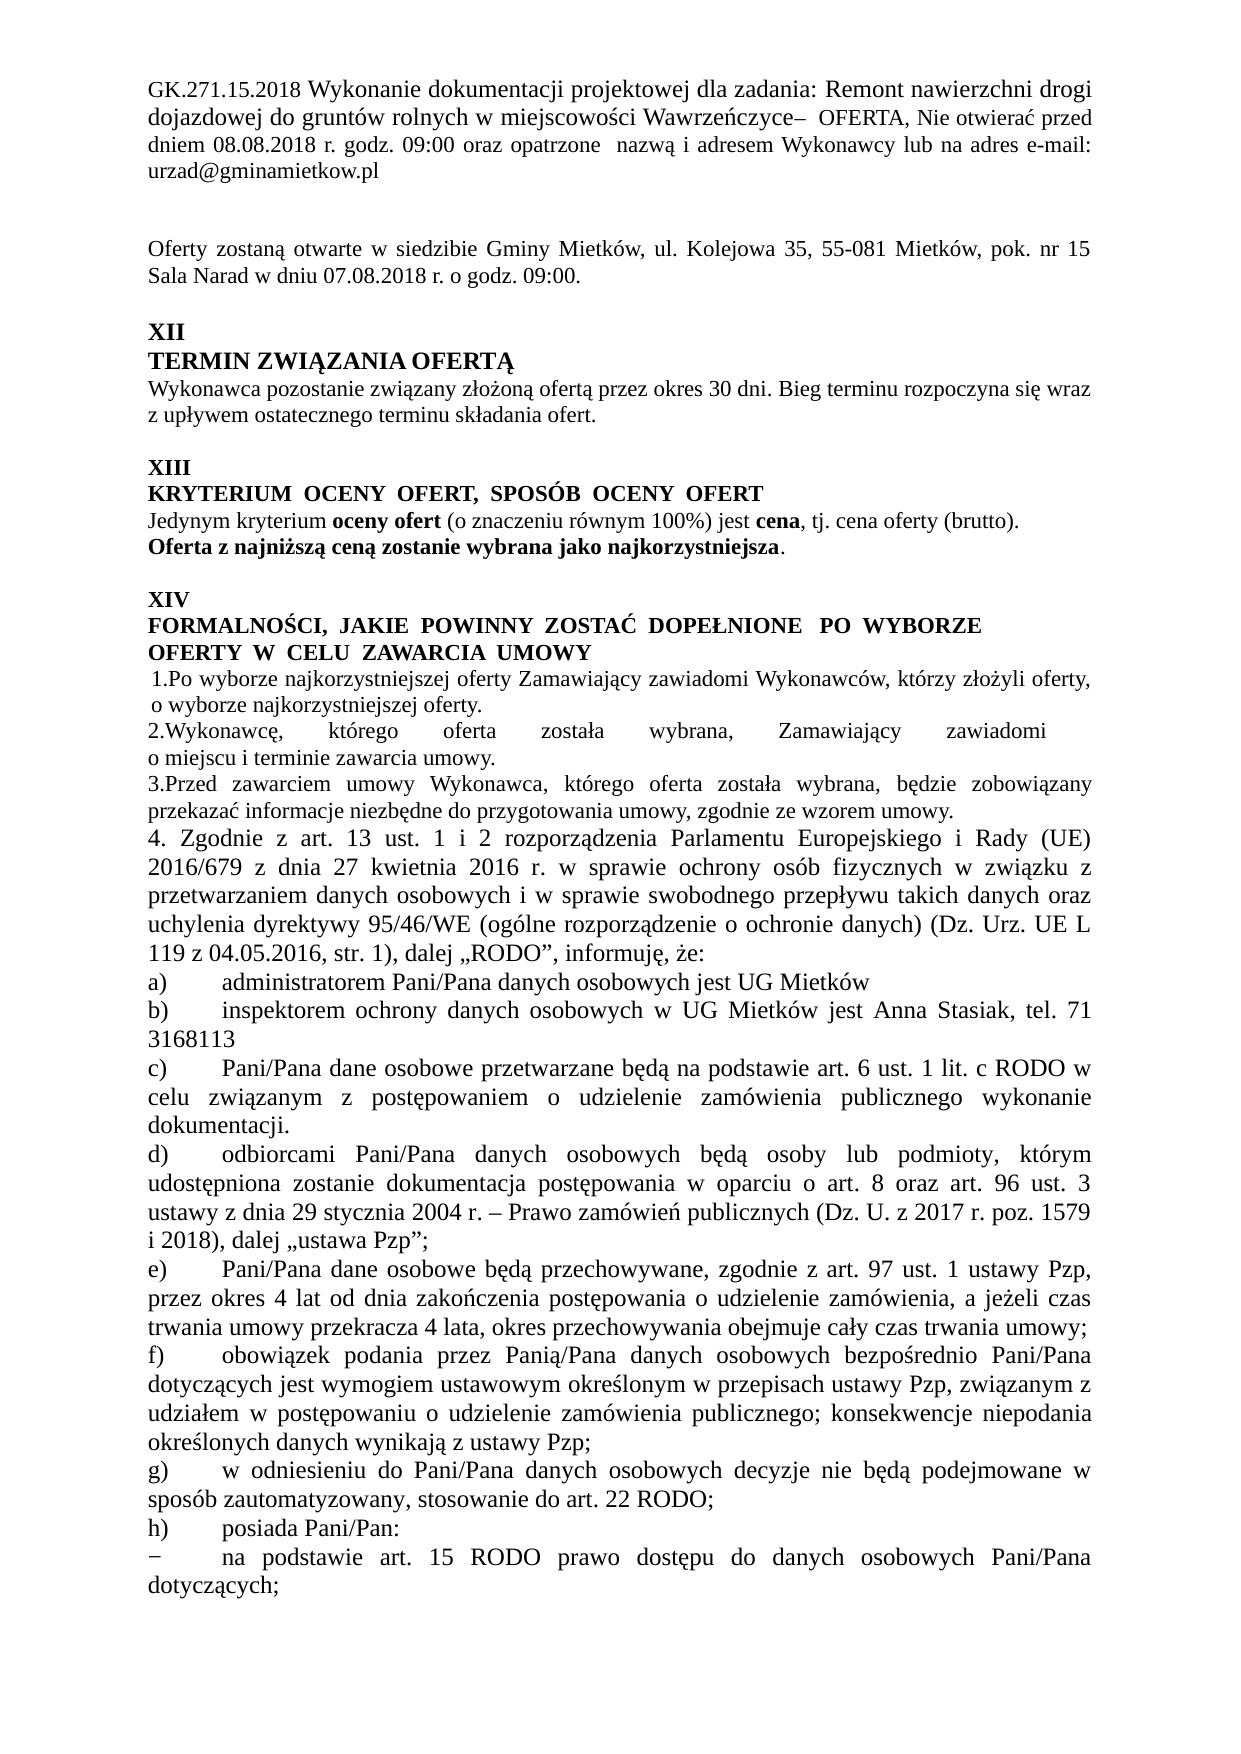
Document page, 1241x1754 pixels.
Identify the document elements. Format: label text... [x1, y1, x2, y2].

text h) posiada Pani/Pan: [148, 1513, 1092, 1542]
text Wykonawca pozostanie związany złożoną ofertą przez okres 30 dni. Bieg terminu rozpoczyna się wraz z upływem ostatecznego terminu składania ofert. [148, 375, 1092, 428]
text XIII [148, 454, 1092, 480]
text d) odbiorcami Pani/Pana danych osobowych będą osoby lub podmioty, którym udostępniona zostanie dokumentacja postępowania w oparciu o art. 8 oraz art. 96 ust. 3 ustawy z dnia 29 stycznia 2004 r. – Prawo zamówień publicznych (Dz. U. z 2017 r. poz. 1579 i 2018), dalej „ustawa Pzp”; [148, 1139, 1092, 1254]
text 3.Przed zawarciem umowy Wykonawca, którego oferta została wybrana, będzie zobowiązany przekazać informacje niezbędne do przygotowania umowy, zgodnie ze wzorem umowy. [148, 770, 1092, 823]
text f) obowiązek podania przez Panią/Pana danych osobowych bezpośrednio Pani/Pana dotyczących jest wymogiem ustawowym określonym w przepisach ustawy Pzp, związanym z udziałem w postępowaniu o udzielenie zamówienia publicznego; konsekwencje niepodania określonych danych wynikają z ustawy Pzp; [148, 1341, 1092, 1456]
text Jedynym kryterium oceny ofert (o znaczeniu równym 100%) jest cena, tj. cena oferty (brutto). [148, 507, 1092, 533]
text g) w odniesieniu do Pani/Pana danych osobowych decyzje nie będą podejmowane w sposób zautomatyzowany, stosowanie do art. 22 RODO; [148, 1456, 1092, 1513]
text − na podstawie art. 15 RODO prawo dostępu do danych osobowych Pani/Pana dotyczących; [148, 1542, 1092, 1599]
text GK.271.15.2018 Wykonanie dokumentacji projektowej dla zadania: Remont nawierzchni drogi dojazdowej do gruntów rolnych w miejscowości Wawrzeńczyce– OFERTA, Nie otwierać przed dniem 08.08.2018 r. godz. 09:00 oraz opatrzone nazwą i adresem Wykonawcy lub na adres e-mail: urzad@gminamietkow.pl [148, 74, 1092, 184]
text OFERTY W CELU ZAWARCIA UMOWY [148, 638, 1092, 665]
text FORMALNOŚCI, JAKIE POWINNY ZOSTAĆ DOPEŁNIONE PO WYBORZE [148, 612, 1092, 638]
text a) administratorem Pani/Pana danych osobowych jest UG Mietków [148, 967, 1092, 996]
text Oferty zostaną otwarte w siedzibie Gminy Mietków, ul. Kolejowa 35, 55-081 Mietków, pok. nr 15 Sala Narad w dniu 07.08.2018 r. o godz. 09:00. [148, 235, 1092, 288]
text XII [148, 317, 1092, 346]
text 1.Po wyborze najkorzystniejszej oferty Zamawiający zawiadomi Wykonawców, którzy złożyli oferty, o wyborze najkorzystniejszej oferty. [151, 665, 1092, 718]
text TERMIN ZWIĄZANIA OFERTĄ [148, 346, 1092, 375]
text Oferta z najniższą ceną zostanie wybrana jako najkorzystniejsza. [148, 533, 1092, 559]
text KRYTERIUM OCENY OFERT, SPOSÓB OCENY OFERT [148, 480, 1092, 507]
text e) Pani/Pana dane osobowe będą przechowywane, zgodnie z art. 97 ust. 1 ustawy Pzp, przez okres 4 lat od dnia zakończenia postępowania o udzielenie zamówienia, a jeżeli czas trwania umowy przekracza 4 lata, okres przechowywania obejmuje cały czas trwania umowy; [148, 1254, 1092, 1341]
text XIV [148, 586, 1092, 612]
text c) Pani/Pana dane osobowe przetwarzane będą na podstawie art. 6 ust. 1 lit. c RODO w celu związanym z postępowaniem o udzielenie zamówienia publicznego wykonanie dokumentacji. [148, 1053, 1092, 1139]
text b) inspektorem ochrony danych osobowych w UG Mietków jest Anna Stasiak, tel. 71 3168113 [148, 996, 1092, 1053]
text 4. Zgodnie z art. 13 ust. 1 i 2 rozporządzenia Parlamentu Europejskiego i Rady (UE) 2016/679 z dnia 27 kwietnia 2016 r. w sprawie ochrony osób fizycznych w związku z przetwarzaniem danych osobowych i w sprawie swobodnego przepływu takich danych oraz uchylenia dyrektywy 95/46/WE (ogólne rozporządzenie o ochronie danych) (Dz. Urz. UE L 119 z 04.05.2016, str. 1), dalej „RODO”, informuję, że: [148, 823, 1092, 967]
text 2.Wykonawcę, którego oferta została wybrana, Zamawiający zawiadomi o miejscu i terminie zawarcia umowy. [148, 718, 1092, 770]
